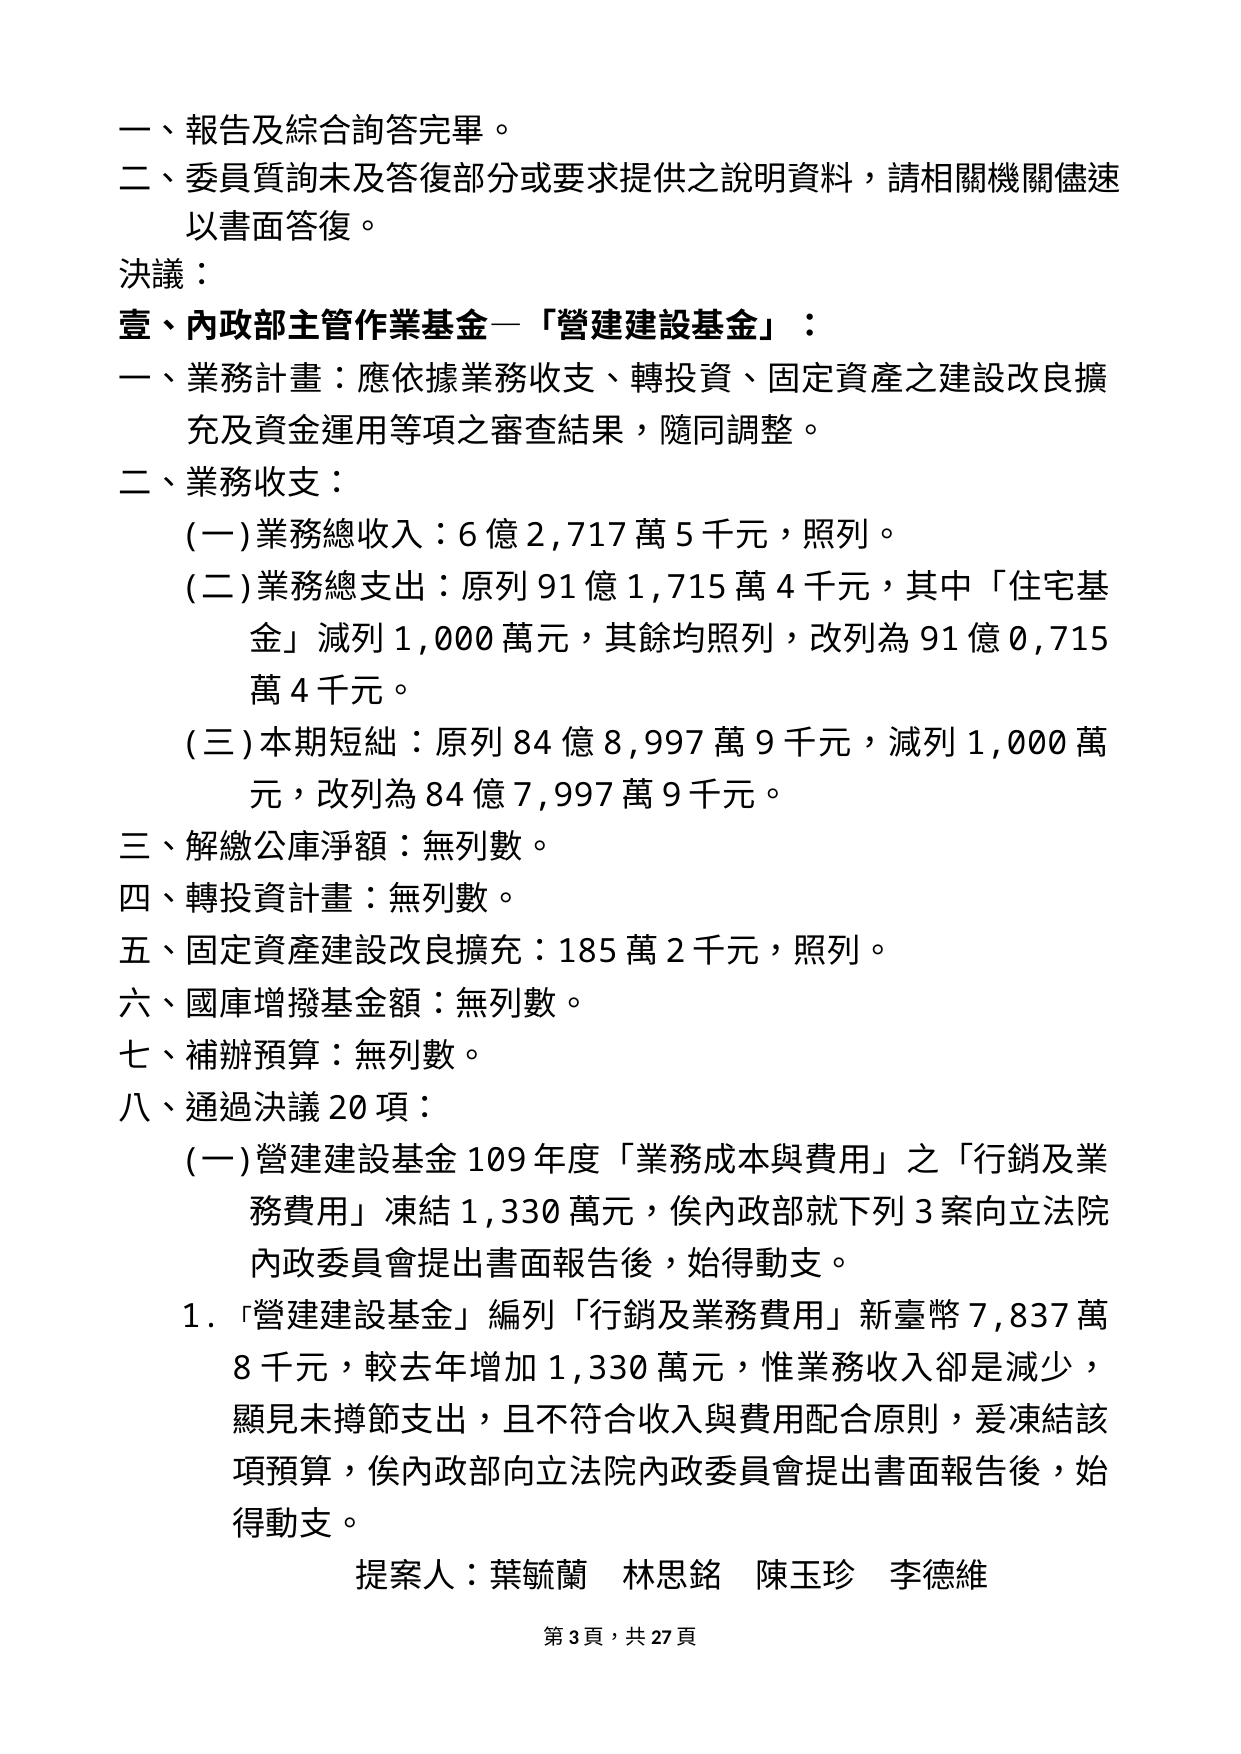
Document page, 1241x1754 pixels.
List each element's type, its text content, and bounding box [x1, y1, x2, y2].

text 八、通過決議20項： [118, 1077, 1109, 1129]
text 二、業務收支： [118, 452, 1109, 504]
text 1. 「營建建設基金」編列「行銷及業務費用」新臺幣7,837萬8千元，較去年增加1,330萬元，惟業務收入卻是減少，顯見未撙節支出，且不符合收入與費用配合原則，爰凍結該項預算，俟內政部向立法院內政委員會提出書面報告後，始得動支。 [181, 1286, 1110, 1546]
text 決議： [118, 248, 1122, 296]
text 一、業務計畫：應依據業務收支、轉投資、固定資產之建設改良擴充及資金運用等項之審查結果，隨同調整。 [118, 348, 1109, 452]
text 七、補辦預算：無列數。 [118, 1025, 1109, 1077]
text 二、委員質詢未及答復部分或要求提供之說明資料，請相關機關儘速以書面答復。 [118, 152, 1122, 248]
text 五、固定資產建設改良擴充：185萬2千元，照列。 [118, 921, 1109, 973]
text (一)營建建設基金109年度「業務成本與費用」之「行銷及業務費用」凍結1,330萬元，俟內政部就下列3案向立法院內政委員會提出書面報告後，始得動支。 [181, 1129, 1110, 1286]
text (二)業務總支出：原列91億1,715萬4千元，其中「住宅基金」減列1,000萬元，其餘均照列，改列為91億0,715萬4千元。 [181, 557, 1110, 713]
text 四、轉投資計畫：無列數。 [118, 869, 1109, 921]
text 提案人：葉毓蘭 林思銘 陳玉珍 李德維 [356, 1546, 1122, 1598]
text 一、報告及綜合詢答完畢。 [118, 104, 1122, 152]
text (三)本期短絀：原列84億8,997萬9千元，減列1,000萬元，改列為84億7,997萬9千元。 [181, 713, 1110, 817]
text 壹、內政部主管作業基金—「營建建設基金」： [118, 296, 1109, 348]
text 三、解繳公庫淨額：無列數。 [118, 817, 1109, 869]
text (一)業務總收入：6億2,717萬5千元，照列。 [181, 504, 1110, 557]
text 六、國庫增撥基金額：無列數。 [118, 973, 1109, 1025]
